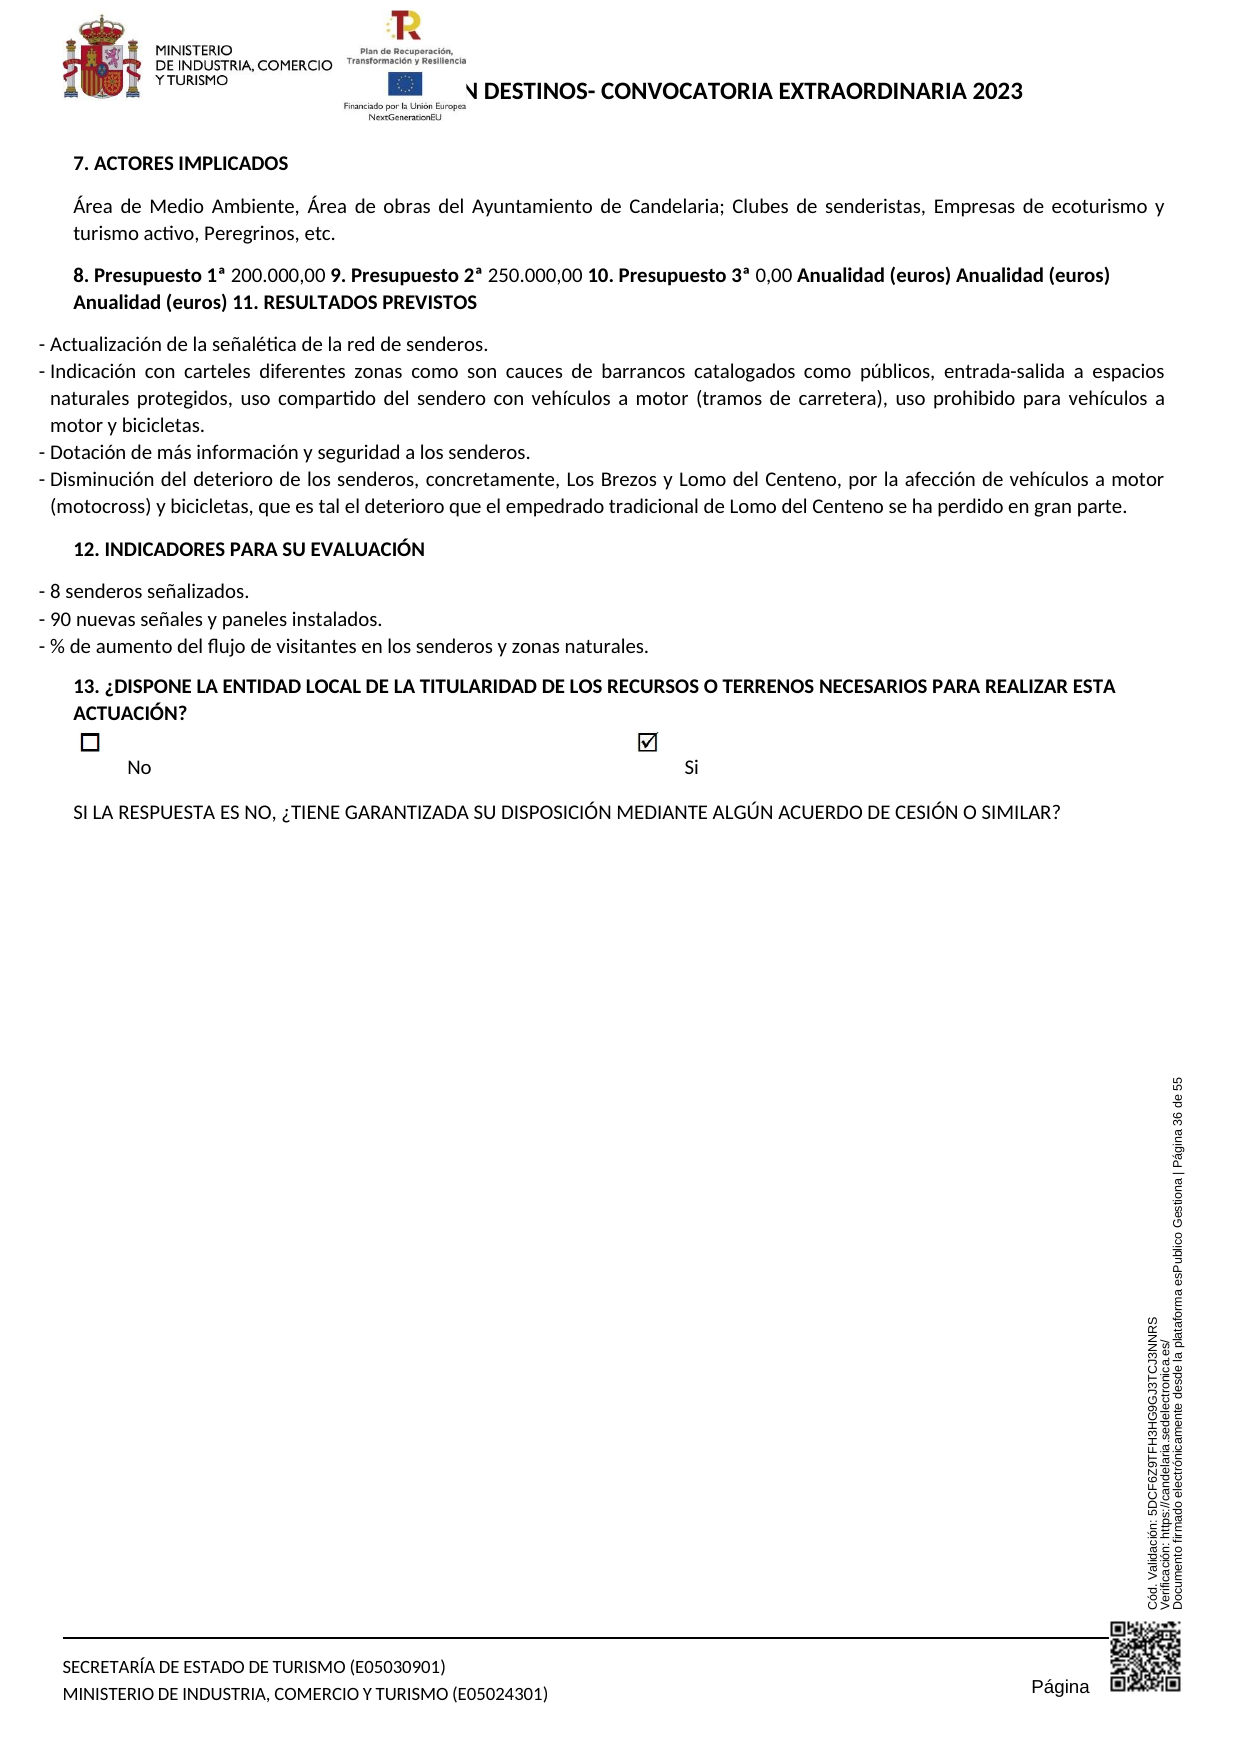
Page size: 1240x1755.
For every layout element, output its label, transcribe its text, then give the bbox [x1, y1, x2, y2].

text 13. ¿DISPONE LA ENTIDAD LOCAL DE LA TITULARIDAD DE LOS RECURSOS O TERRENOS NECESARIOS PARA REALIZAR ESTA ACTUACIÓN? [73, 673, 1167, 725]
text Área de Medio Ambiente, Área de obras del Ayuntamiento de Candelaria; Clubes de senderistas, Empresas de ecoturismo y turismo activo, Peregrinos, etc. [73, 193, 1167, 245]
subtitle 8. Presupuesto 1ª 200.000,00 9. Presupuesto 2ª 250.000,00 10. Presupuesto 3ª 0,00 Anualidad (euros) Anualidad (euros) Anualidad (euros) 11. RESULTADOS PREVISTOS [73, 262, 1167, 314]
subtitle 12. INDICADORES PARA SU EVALUACIÓN [73, 536, 1167, 562]
text No Si [50, 752, 1167, 780]
list Dotación de más información y seguridad a los senderos. [39, 439, 1167, 465]
list Indicación con carteles diferentes zonas como son cauces de barrancos catalogados como públicos, entrada-salida a espacios naturales protegidos, uso compartido del sendero con vehículos a motor (tramos de carretera), uso prohibido para vehículos a motor y bicicletas. [39, 358, 1167, 438]
list 90 nuevas señales y paneles instalados. [39, 606, 1167, 631]
list % de aumento del flujo de visitantes en los senderos y zonas naturales. [39, 633, 1167, 658]
list 8 senderos señalizados. [39, 579, 1167, 604]
list Actualización de la señalética de la red de senderos. [39, 331, 1167, 357]
text SI LA RESPUESTA ES NO, ¿TIENE GARANTIZADA SU DISPOSICIÓN MEDIANTE ALGÚN ACUERDO DE CESIÓN O SIMILAR? [73, 799, 1167, 825]
list Disminución del deterioro de los senderos, concretamente, Los Brezos y Lomo del Centeno, por la afección de vehículos a motor (motocross) y bicicletas, que es tal el deterioro que el empedrado tradicional de Lomo del Centeno se ha perdido en gran parte. [39, 467, 1167, 519]
subtitle 7. ACTORES IMPLICADOS [73, 151, 1167, 176]
